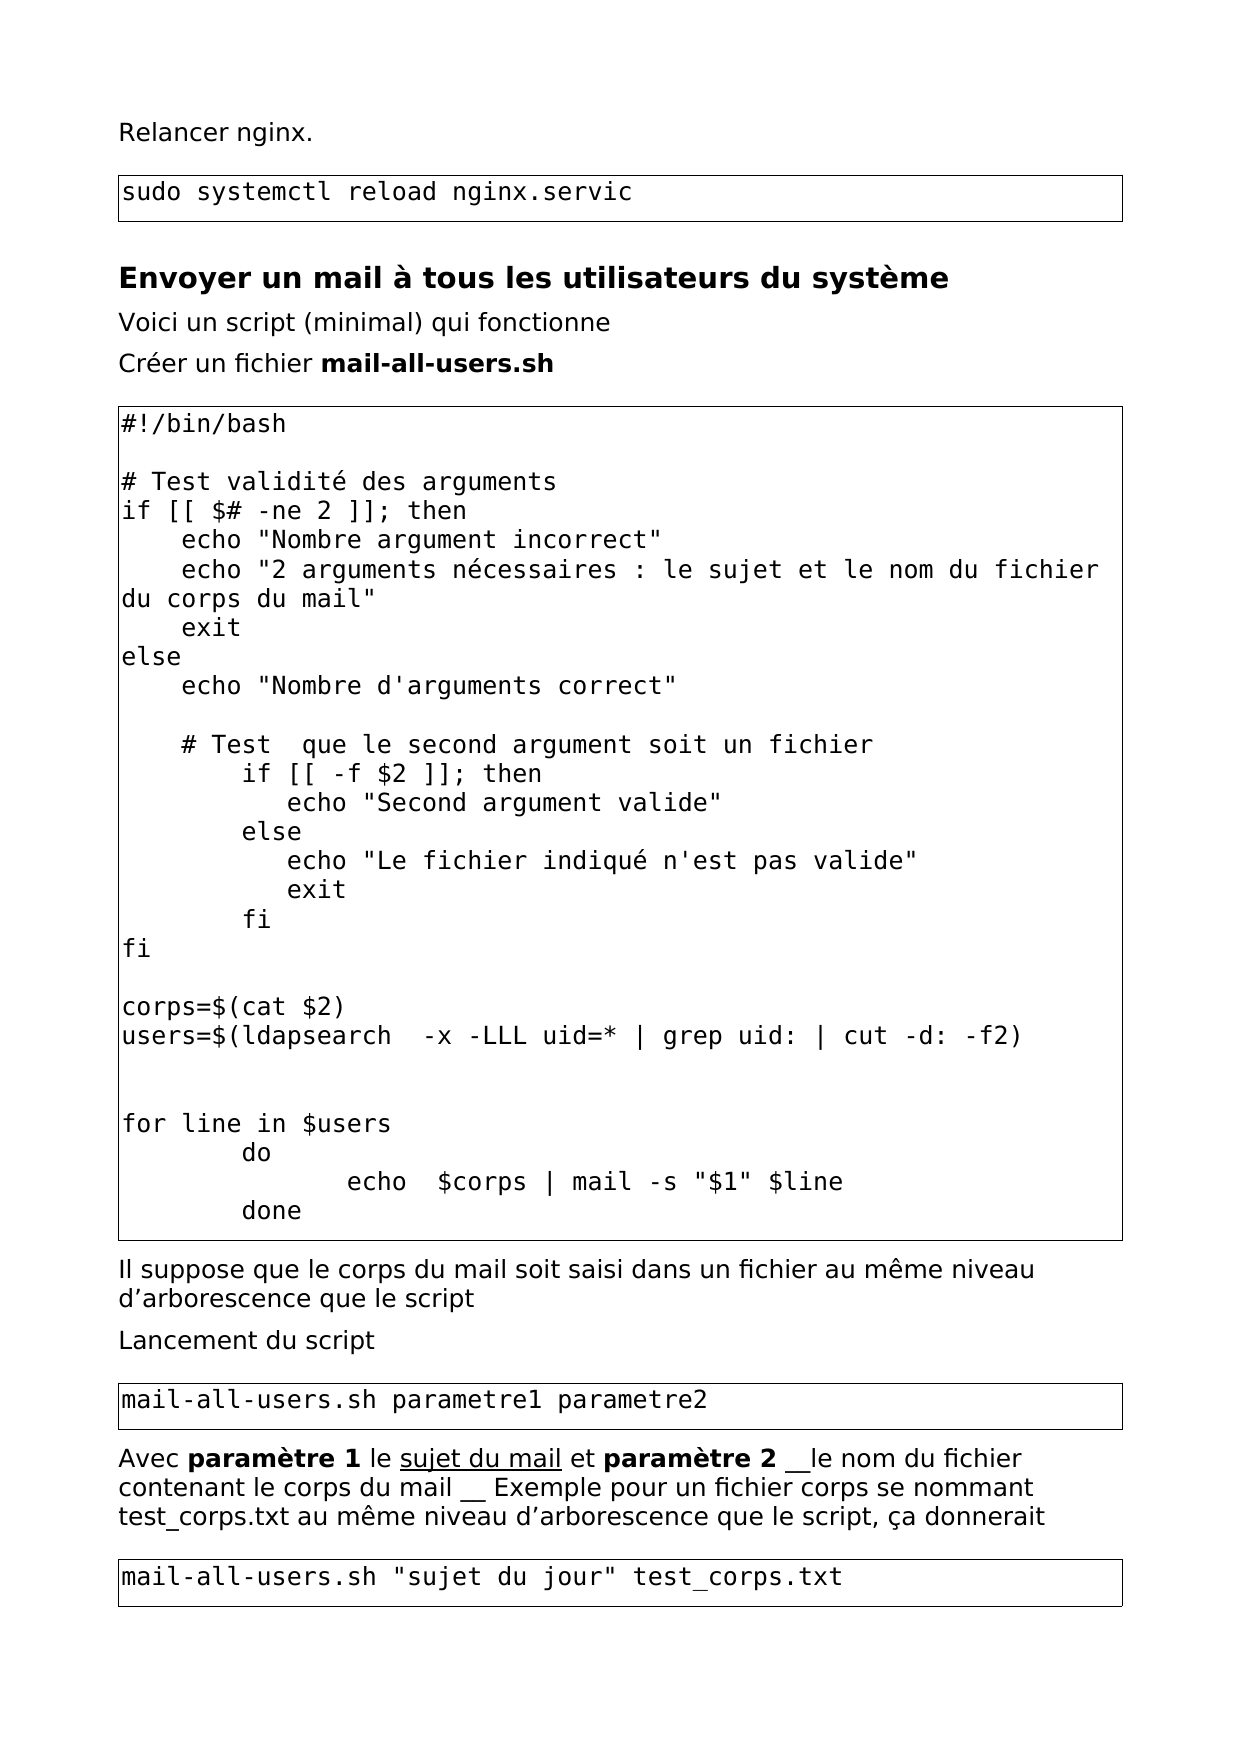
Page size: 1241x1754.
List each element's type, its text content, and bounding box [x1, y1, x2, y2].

table_header mail-all-users.sh parametre1 parametre2 [119, 1384, 1122, 1429]
table_header #!/bin/bash # Test validité des arguments if [[ $# -ne 2 ]]; then echo "Nombre argument incorrect" echo "2 arguments nécessaires : le sujet et le nom du fichier du corps du mail" exit else echo "Nombre d'arguments correct" # Test que le second argument soit un fichier if [[ -f $2 ]]; then echo "Second argument valide" else echo "Le fichier indiqué n'est pas valide" exit fi fi corps=$(cat $2) users=$(ldapsearch -x -LLL uid=* | grep uid: | cut -d: -f2) for line in $users do echo $corps | mail -s "$1" $line done [119, 407, 1122, 1240]
text Relancer nginx. [118, 118, 1122, 147]
subtitle Envoyer un mail à tous les utilisateurs du système [118, 261, 1122, 295]
text Créer un fichier mail-all-users.sh [118, 349, 1122, 379]
text Il suppose que le corps du mail soit saisi dans un fichier au même niveau d’arborescence que le script [118, 1255, 1122, 1313]
text Avec paramètre 1 le sujet du mail et paramètre 2 __le nom du fichier contenant le corps du mail __ Exemple pour un fichier corps se nommant test_corps.txt au même niveau d’arborescence que le script, ça donnerait [118, 1444, 1122, 1532]
table_header mail-all-users.sh "sujet du jour" test_corps.txt [119, 1560, 1122, 1606]
table_header sudo systemctl reload nginx.servic [119, 176, 1122, 221]
text Voici un script (minimal) qui fonctionne [118, 308, 1122, 337]
text Lancement du script [118, 1326, 1122, 1355]
